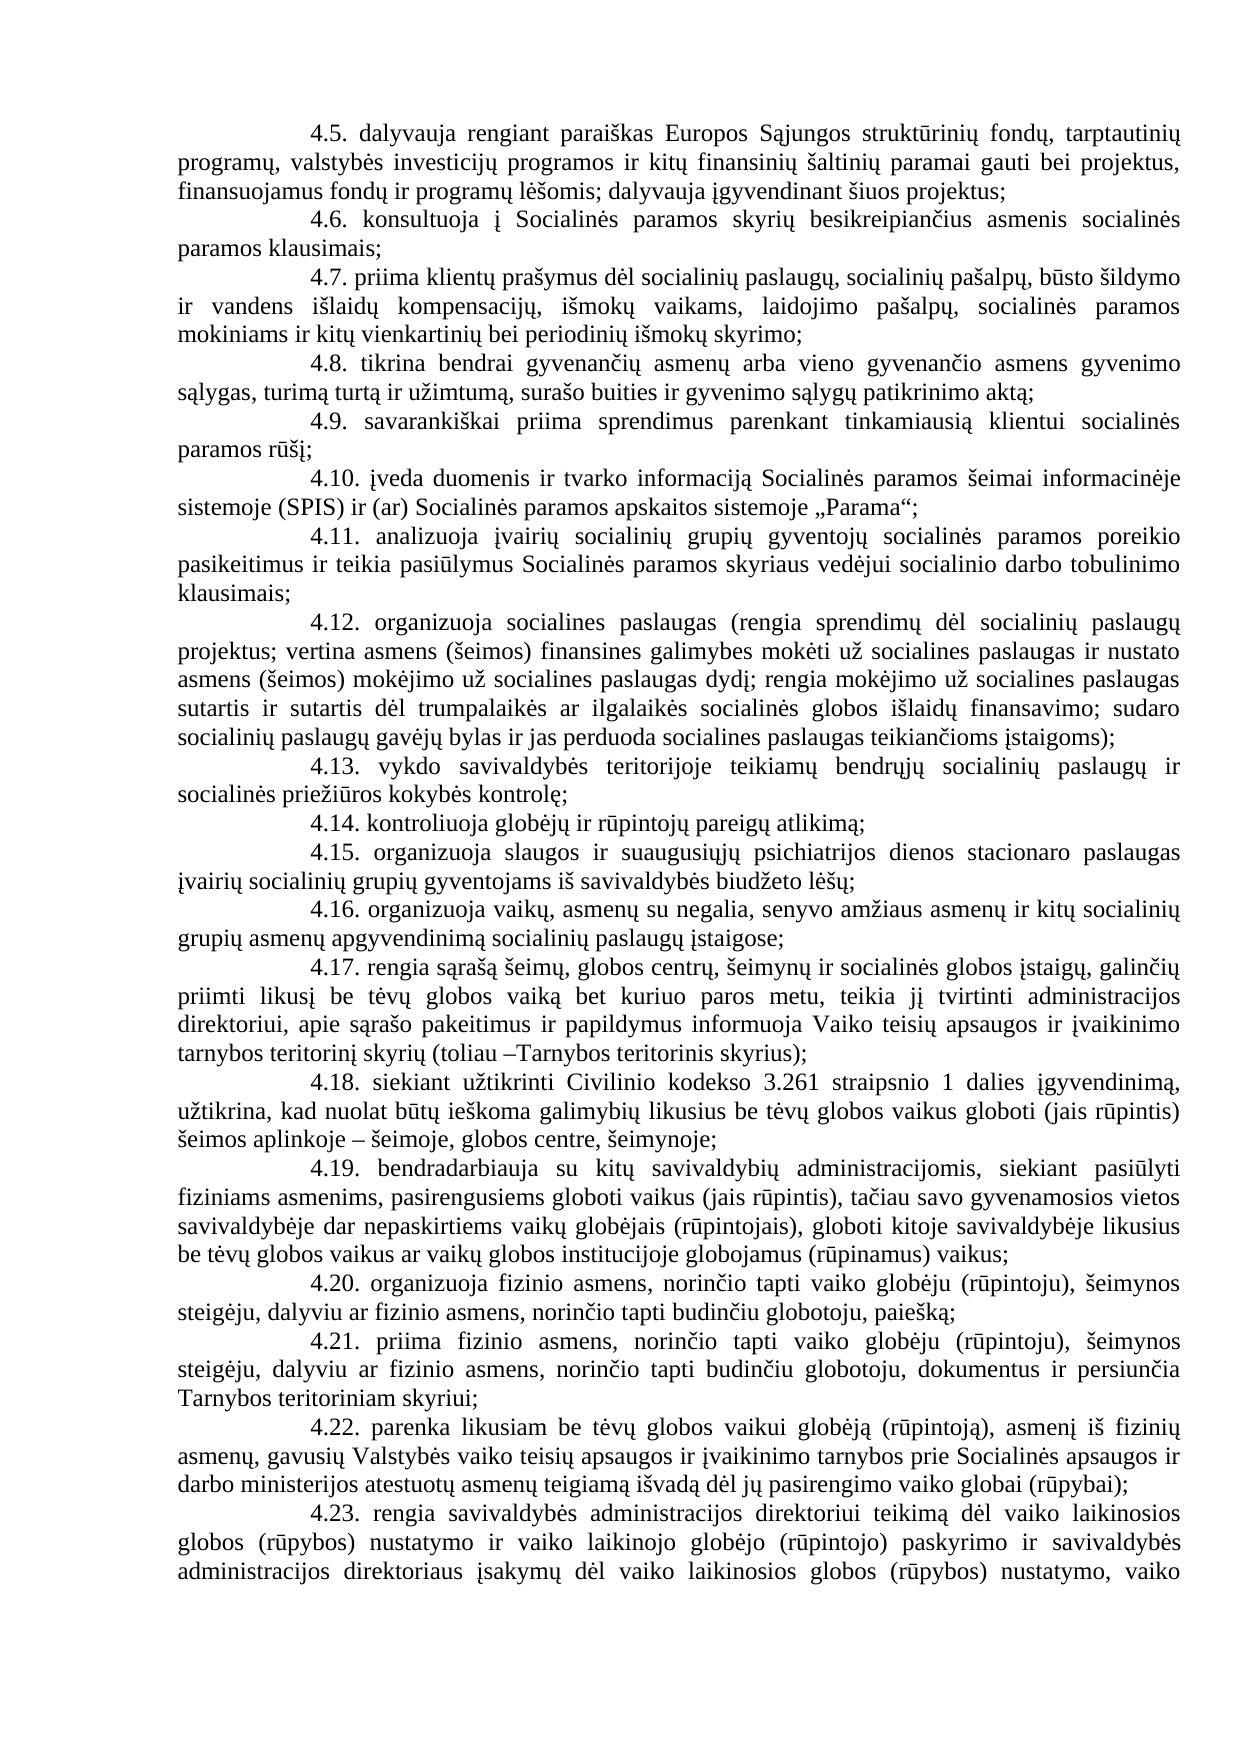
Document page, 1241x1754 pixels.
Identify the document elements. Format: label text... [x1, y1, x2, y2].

text 4.9. savarankiškai priima sprendimus parenkant tinkamiausią klientui socialinės paramos rūšį; [177, 406, 1181, 463]
text 4.14. kontroliuoja globėjų ir rūpintojų pareigų atlikimą; [177, 808, 1181, 837]
text 4.22. parenka likusiam be tėvų globos vaikui globėją (rūpintoją), asmenį iš fizinių asmenų, gavusių Valstybės vaiko teisių apsaugos ir įvaikinimo tarnybos prie Socialinės apsaugos ir darbo ministerijos atestuotų asmenų teigiamą išvadą dėl jų pasirengimo vaiko globai (rūpybai); [177, 1412, 1181, 1498]
text 4.6. konsultuoja į Socialinės paramos skyrių besikreipiančius asmenis socialinės paramos klausimais; [177, 204, 1181, 262]
text 4.17. rengia sąrašą šeimų, globos centrų, šeimynų ir socialinės globos įstaigų, galinčių priimti likusį be tėvų globos vaiką bet kuriuo paros metu, teikia jį tvirtinti administracijos direktoriui, apie sąrašo pakeitimus ir papildymus informuoja Vaiko teisių apsaugos ir įvaikinimo tarnybos teritorinį skyrių (toliau –Tarnybos teritorinis skyrius); [177, 952, 1181, 1067]
text 4.7. priima klientų prašymus dėl socialinių paslaugų, socialinių pašalpų, būsto šildymo ir vandens išlaidų kompensacijų, išmokų vaikams, laidojimo pašalpų, socialinės paramos mokiniams ir kitų vienkartinių bei periodinių išmokų skyrimo; [177, 262, 1181, 348]
text 4.12. organizuoja socialines paslaugas (rengia sprendimų dėl socialinių paslaugų projektus; vertina asmens (šeimos) finansines galimybes mokėti už socialines paslaugas ir nustato asmens (šeimos) mokėjimo už socialines paslaugas dydį; rengia mokėjimo už socialines paslaugas sutartis ir sutartis dėl trumpalaikės ar ilgalaikės socialinės globos išlaidų finansavimo; sudaro socialinių paslaugų gavėjų bylas ir jas perduoda socialines paslaugas teikiančioms įstaigoms); [177, 607, 1181, 751]
text 4.13. vykdo savivaldybės teritorijoje teikiamų bendrųjų socialinių paslaugų ir socialinės priežiūros kokybės kontrolę; [177, 751, 1181, 808]
text 4.10. įveda duomenis ir tvarko informaciją Socialinės paramos šeimai informacinėje sistemoje (SPIS) ir (ar) Socialinės paramos apskaitos sistemoje „Parama“; [177, 463, 1181, 521]
text 4.20. organizuoja fizinio asmens, norinčio tapti vaiko globėju (rūpintoju), šeimynos steigėju, dalyviu ar fizinio asmens, norinčio tapti budinčiu globotoju, paiešką; [177, 1268, 1181, 1326]
text 4.8. tikrina bendrai gyvenančių asmenų arba vieno gyvenančio asmens gyvenimo sąlygas, turimą turtą ir užimtumą, surašo buities ir gyvenimo sąlygų patikrinimo aktą; [177, 348, 1181, 406]
text 4.5. dalyvauja rengiant paraiškas Europos Sąjungos struktūrinių fondų, tarptautinių programų, valstybės investicijų programos ir kitų finansinių šaltinių paramai gauti bei projektus, finansuojamus fondų ir programų lėšomis; dalyvauja įgyvendinant šiuos projektus; [177, 118, 1181, 204]
text 4.18. siekiant užtikrinti Civilinio kodekso 3.261 straipsnio 1 dalies įgyvendinimą, užtikrina, kad nuolat būtų ieškoma galimybių likusius be tėvų globos vaikus globoti (jais rūpintis) šeimos aplinkoje – šeimoje, globos centre, šeimynoje; [177, 1067, 1181, 1153]
text 4.15. organizuoja slaugos ir suaugusiųjų psichiatrijos dienos stacionaro paslaugas įvairių socialinių grupių gyventojams iš savivaldybės biudžeto lėšų; [177, 837, 1181, 894]
text 4.21. priima fizinio asmens, norinčio tapti vaiko globėju (rūpintoju), šeimynos steigėju, dalyviu ar fizinio asmens, norinčio tapti budinčiu globotoju, dokumentus ir persiunčia Tarnybos teritoriniam skyriui; [177, 1326, 1181, 1412]
text 4.16. organizuoja vaikų, asmenų su negalia, senyvo amžiaus asmenų ir kitų socialinių grupių asmenų apgyvendinimą socialinių paslaugų įstaigose; [177, 894, 1181, 952]
text 4.19. bendradarbiauja su kitų savivaldybių administracijomis, siekiant pasiūlyti fiziniams asmenims, pasirengusiems globoti vaikus (jais rūpintis), tačiau savo gyvenamosios vietos savivaldybėje dar nepaskirtiems vaikų globėjais (rūpintojais), globoti kitoje savivaldybėje likusius be tėvų globos vaikus ar vaikų globos institucijoje globojamus (rūpinamus) vaikus; [177, 1153, 1181, 1268]
text 4.23. rengia savivaldybės administracijos direktoriui teikimą dėl vaiko laikinosios globos (rūpybos) nustatymo ir vaiko laikinojo globėjo (rūpintojo) paskyrimo ir savivaldybės administracijos direktoriaus įsakymų dėl vaiko laikinosios globos (rūpybos) nustatymo, vaiko [177, 1498, 1181, 1584]
text 4.11. analizuoja įvairių socialinių grupių gyventojų socialinės paramos poreikio pasikeitimus ir teikia pasiūlymus Socialinės paramos skyriaus vedėjui socialinio darbo tobulinimo klausimais; [177, 521, 1181, 607]
